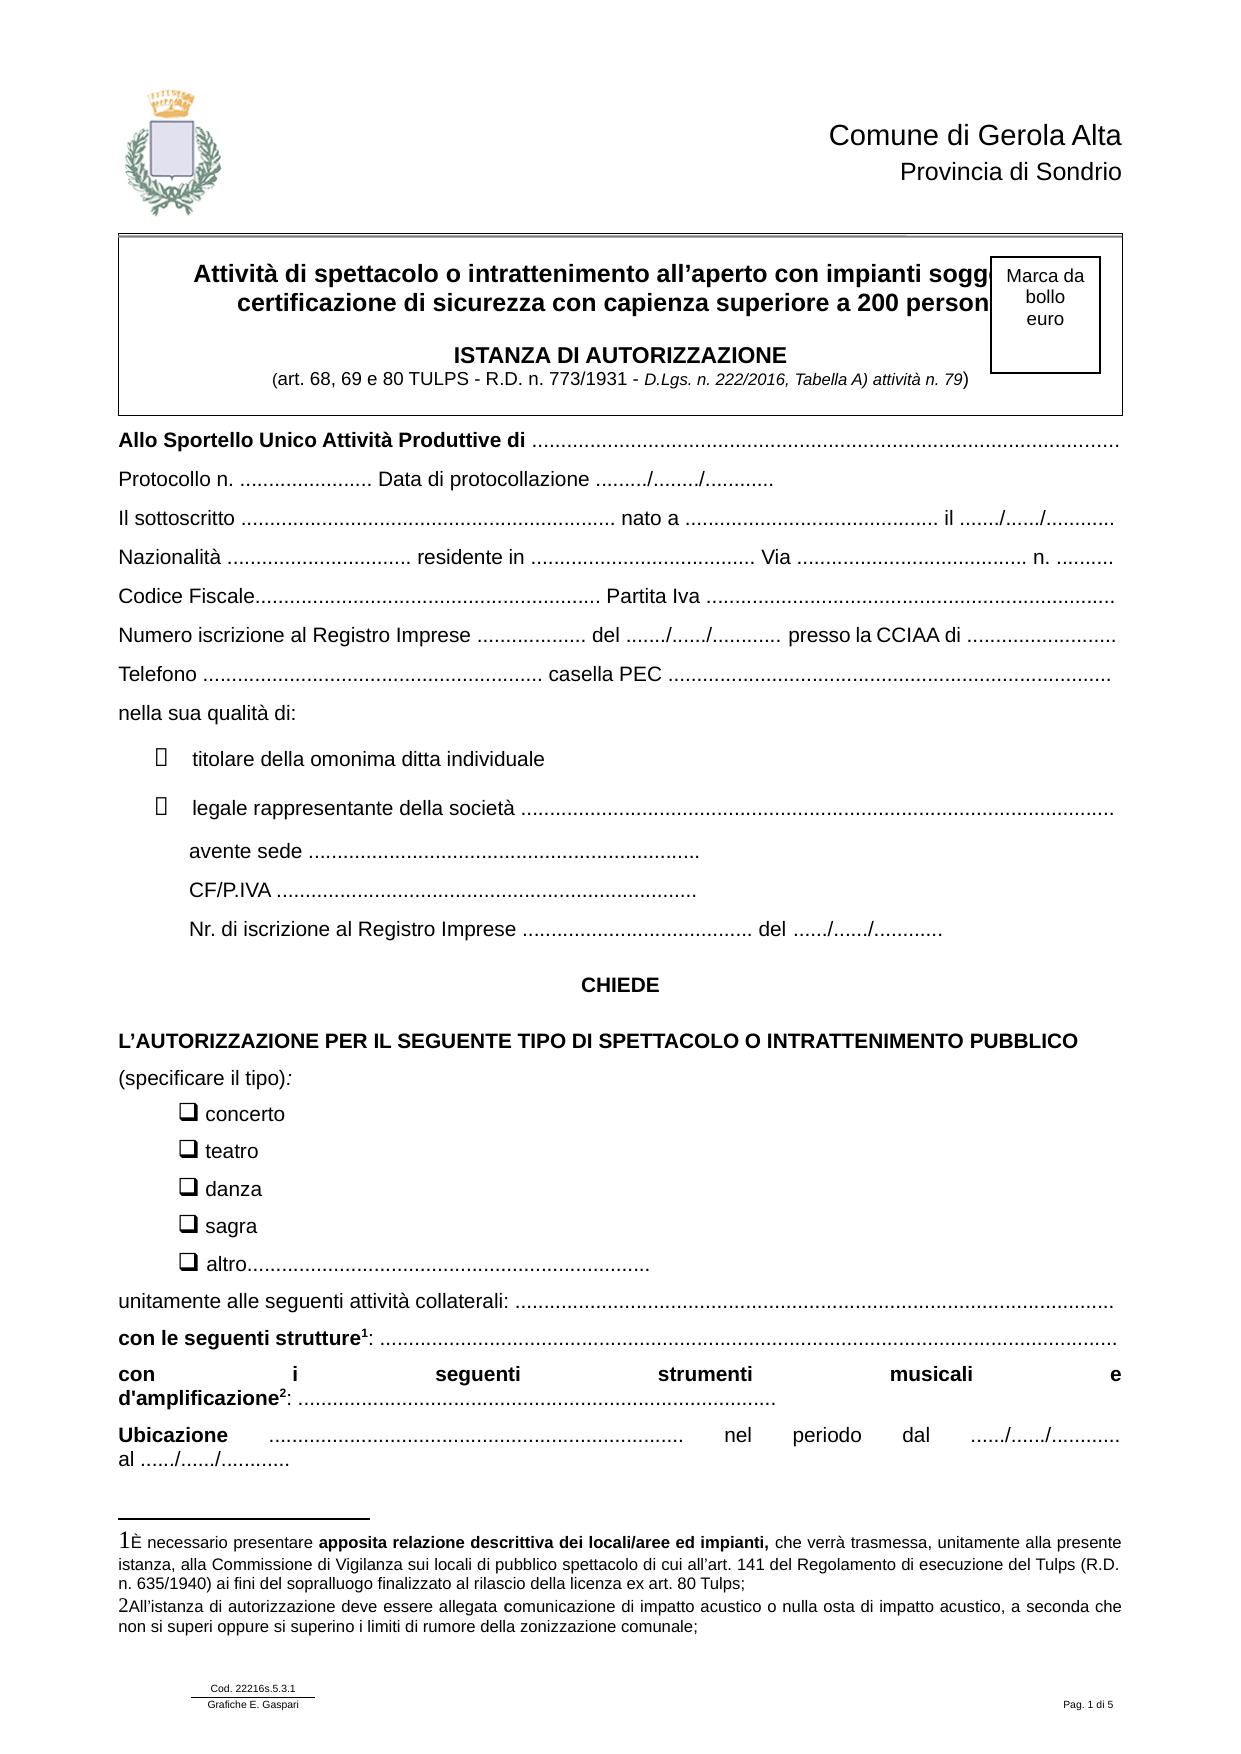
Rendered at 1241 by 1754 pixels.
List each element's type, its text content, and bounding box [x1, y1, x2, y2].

text CF/P.IVA ......................................................................... [189, 878, 1122, 902]
picture [122, 87, 224, 219]
text Comune di Gerola Alta [224, 118, 1122, 152]
text (specificare il tipo): [118, 1065, 1122, 1089]
text Numero iscrizione al Registro Imprese ................... del ......./....../............ presso la CCIAA di .......................... [118, 623, 1122, 647]
text Nazionalità ................................ residente in ....................................... Via ........................................ n. .......... [118, 545, 1122, 569]
text nella sua qualità di: [118, 700, 1122, 724]
text  sagra [177, 1214, 1122, 1239]
text CHIEDE [118, 973, 1122, 997]
text È necessario presentare apposita relazione descrittiva dei locali/aree ed impianti, che verrà trasmessa, unitamente alla presente istanza, alla Commissione di Vigilanza sui locali di pubblico spettacolo di cui all’art. 141 del Regolamento di esecuzione del Tulps (R.D. n. 635/1940) ai fini del sopralluogo finalizzato al rilascio della licenza ex art. 80 Tulps; [118, 1526, 1122, 1593]
text con i seguenti strumenti musicali e d'amplificazione: ................................................................................... [118, 1362, 1122, 1410]
text All’istanza di autorizzazione deve essere allegata comunicazione di impatto acustico o nulla osta di impatto acustico, a seconda che non si superi oppure si superino i limiti di rumore della zonizzazione comunale; [118, 1593, 1122, 1636]
text Telefono ........................................................... casella PEC ............................................................................. [118, 661, 1122, 685]
text  concerto [177, 1102, 1122, 1127]
text avente sede .................................................................... [189, 839, 1122, 863]
text Protocollo n. ....................... Data di protocollazione ........./......../............ [118, 467, 1122, 491]
text  altro...................................................................... [177, 1252, 1122, 1277]
text Codice Fiscale............................................................ Partita Iva ....................................................................... [118, 584, 1122, 608]
text Il sottoscritto ................................................................. nato a ............................................ il ......./....../............ [118, 506, 1122, 530]
text unitamente alle seguenti attività collaterali: ........................................................................................................ [118, 1289, 1122, 1313]
text  danza [177, 1177, 1122, 1202]
text Nr. di iscrizione al Registro Imprese ........................................ del ....../....../............ [189, 917, 1122, 941]
text L’AUTORIZZAZIONE PER IL SEGUENTE TIPO DI SPETTACOLO O INTRATTENIMENTO PUBBLICO [118, 1029, 1122, 1053]
text Ubicazione ........................................................................ nel periodo dal ....../....../............ al ....../....../............ [118, 1423, 1122, 1471]
text  legale rappresentante della società ....................................................................................................... [153, 789, 1122, 823]
text Provincia di Sondrio [224, 157, 1122, 185]
table_header Attività di spettacolo o intrattenimento all’aperto con impianti soggetti a certificazione di sicurezza con capienza superiore a 200 persone ISTANZA DI AUTORIZZAZIONE (art. 68, 69 e 80 TULPS - R.D. n. 773/1931 - D.Lgs. n. 222/2016, Tabella A) attività n. 79) [119, 238, 1122, 415]
text con le seguenti strutture: ................................................................................................................................ [118, 1326, 1122, 1350]
text  teatro [177, 1139, 1122, 1164]
text  titolare della omonima ditta individuale [153, 739, 1122, 773]
text Allo Sportello Unico Attività Produttive di [118, 428, 1122, 452]
